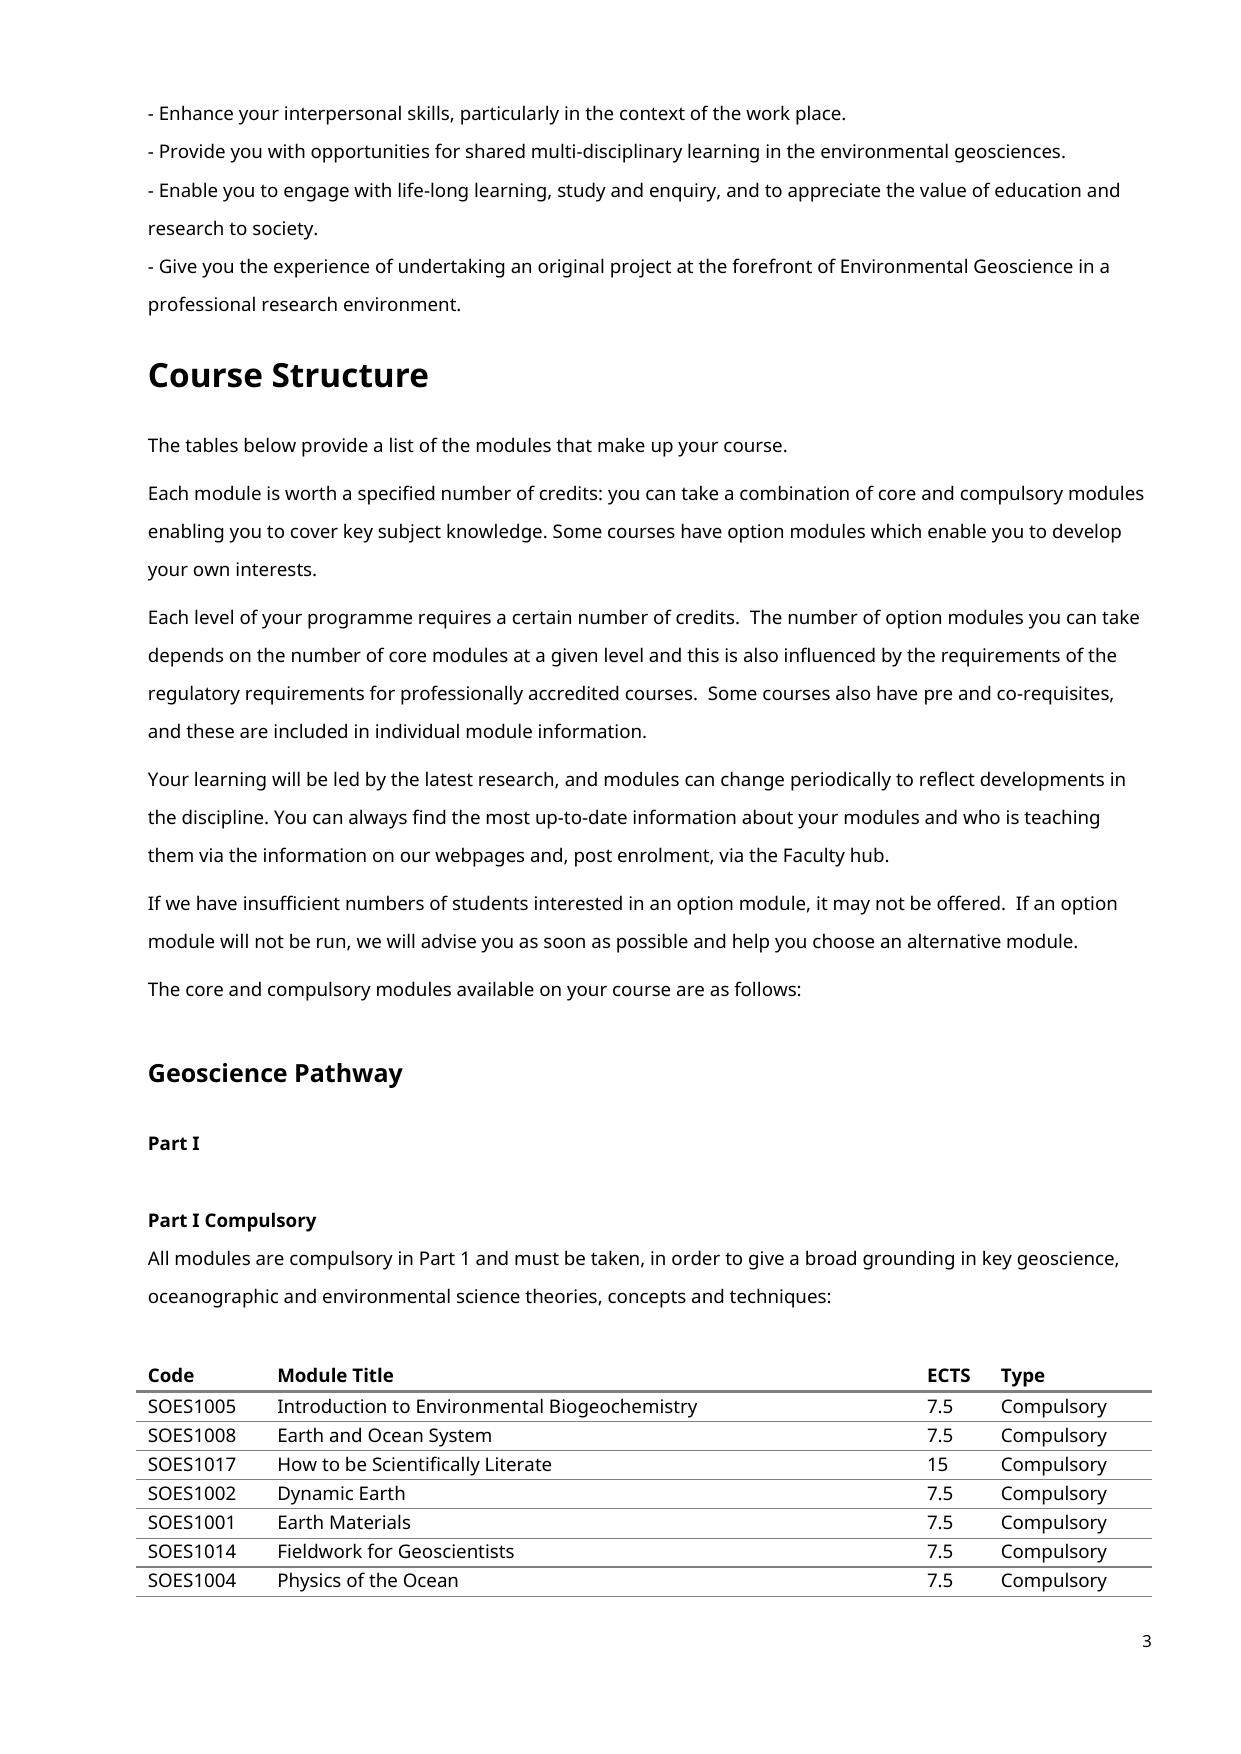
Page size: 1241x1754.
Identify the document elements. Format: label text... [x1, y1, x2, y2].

table_cell SOES1017 [136, 1451, 266, 1479]
table_header Geoscience Pathway [136, 1024, 1152, 1092]
table_cell Introduction to Environmental Biogeochemistry [266, 1393, 916, 1421]
text The core and compulsory modules available on your course are as follows: [148, 976, 1152, 1002]
table_cell Code [136, 1362, 266, 1390]
table_cell 7.5 [916, 1509, 989, 1537]
table_cell Compulsory [989, 1422, 1152, 1450]
table_cell 7.5 [916, 1568, 989, 1596]
table_cell 7.5 [916, 1539, 989, 1566]
text Each module is worth a specified number of credits: you can take a combination of core and compulsory modules enabling you to cover key subject knowledge. Some courses have option modules which enable you to develop your own interests. [148, 480, 1152, 582]
table_cell SOES1008 [136, 1422, 266, 1450]
text Each level of your programme requires a certain number of credits. The number of option modules you can take depends on the number of core modules at a given level and this is also influenced by the requirements of the regulatory requirements for professionally accredited courses. Some courses also have pre and co-requisites, and these are included in individual module information. [148, 604, 1152, 744]
table_cell Type [989, 1362, 1152, 1390]
table_cell Compulsory [989, 1451, 1152, 1479]
subtitle Course Structure [148, 352, 1152, 397]
table_cell Earth and Ocean System [266, 1422, 916, 1450]
table_cell SOES1004 [136, 1568, 266, 1596]
table_cell Compulsory [989, 1509, 1152, 1537]
table_cell Dynamic Earth [266, 1480, 916, 1508]
table_cell Compulsory [989, 1480, 1152, 1508]
table_cell Earth Materials [266, 1509, 916, 1537]
table_cell Compulsory [989, 1393, 1152, 1421]
table_cell SOES1014 [136, 1539, 266, 1566]
text The tables below provide a list of the modules that make up your course. [148, 432, 1152, 458]
table_cell Compulsory [989, 1568, 1152, 1596]
table_cell How to be Scientifically Literate [266, 1451, 916, 1479]
table_cell SOES1002 [136, 1480, 266, 1508]
table_cell 15 [916, 1451, 989, 1479]
table_cell 7.5 [916, 1393, 989, 1421]
text If we have insufficient numbers of students interested in an option module, it may not be offered. If an option module will not be run, we will advise you as soon as possible and help you choose an alternative module. [148, 890, 1152, 954]
table_cell Fieldwork for Geoscientists [266, 1539, 916, 1566]
table_cell Compulsory [989, 1539, 1152, 1566]
table_cell Part I Part I Compulsory All modules are compulsory in Part 1 and must be taken, in order to give a broad grounding in key geoscience, oceanographic and environmental science theories, concepts and techniques: [136, 1092, 1152, 1362]
table_cell Physics of the Ocean [266, 1568, 916, 1596]
table_cell 7.5 [916, 1480, 989, 1508]
text Your learning will be led by the latest research, and modules can change periodically to reflect developments in the discipline. You can always find the most up-to-date information about your modules and who is teaching them via the information on our webpages and, post enrolment, via the Faculty hub. [148, 766, 1152, 868]
table_cell SOES1001 [136, 1509, 266, 1537]
text - Enhance your interpersonal skills, particularly in the context of the work place. - Provide you with opportunities for shared multi-disciplinary learning in the environmental geosciences. - Enable you to engage with life-long learning, study and enquiry, and to appreciate the value of education and research to society. - Give you the experience of undertaking an original project at the forefront of Environmental Geoscience in a professional research environment. [148, 101, 1152, 317]
table_cell 7.5 [916, 1422, 989, 1450]
table_cell ECTS [916, 1362, 989, 1390]
table_cell SOES1005 [136, 1393, 266, 1421]
table_cell Module Title [266, 1362, 916, 1390]
